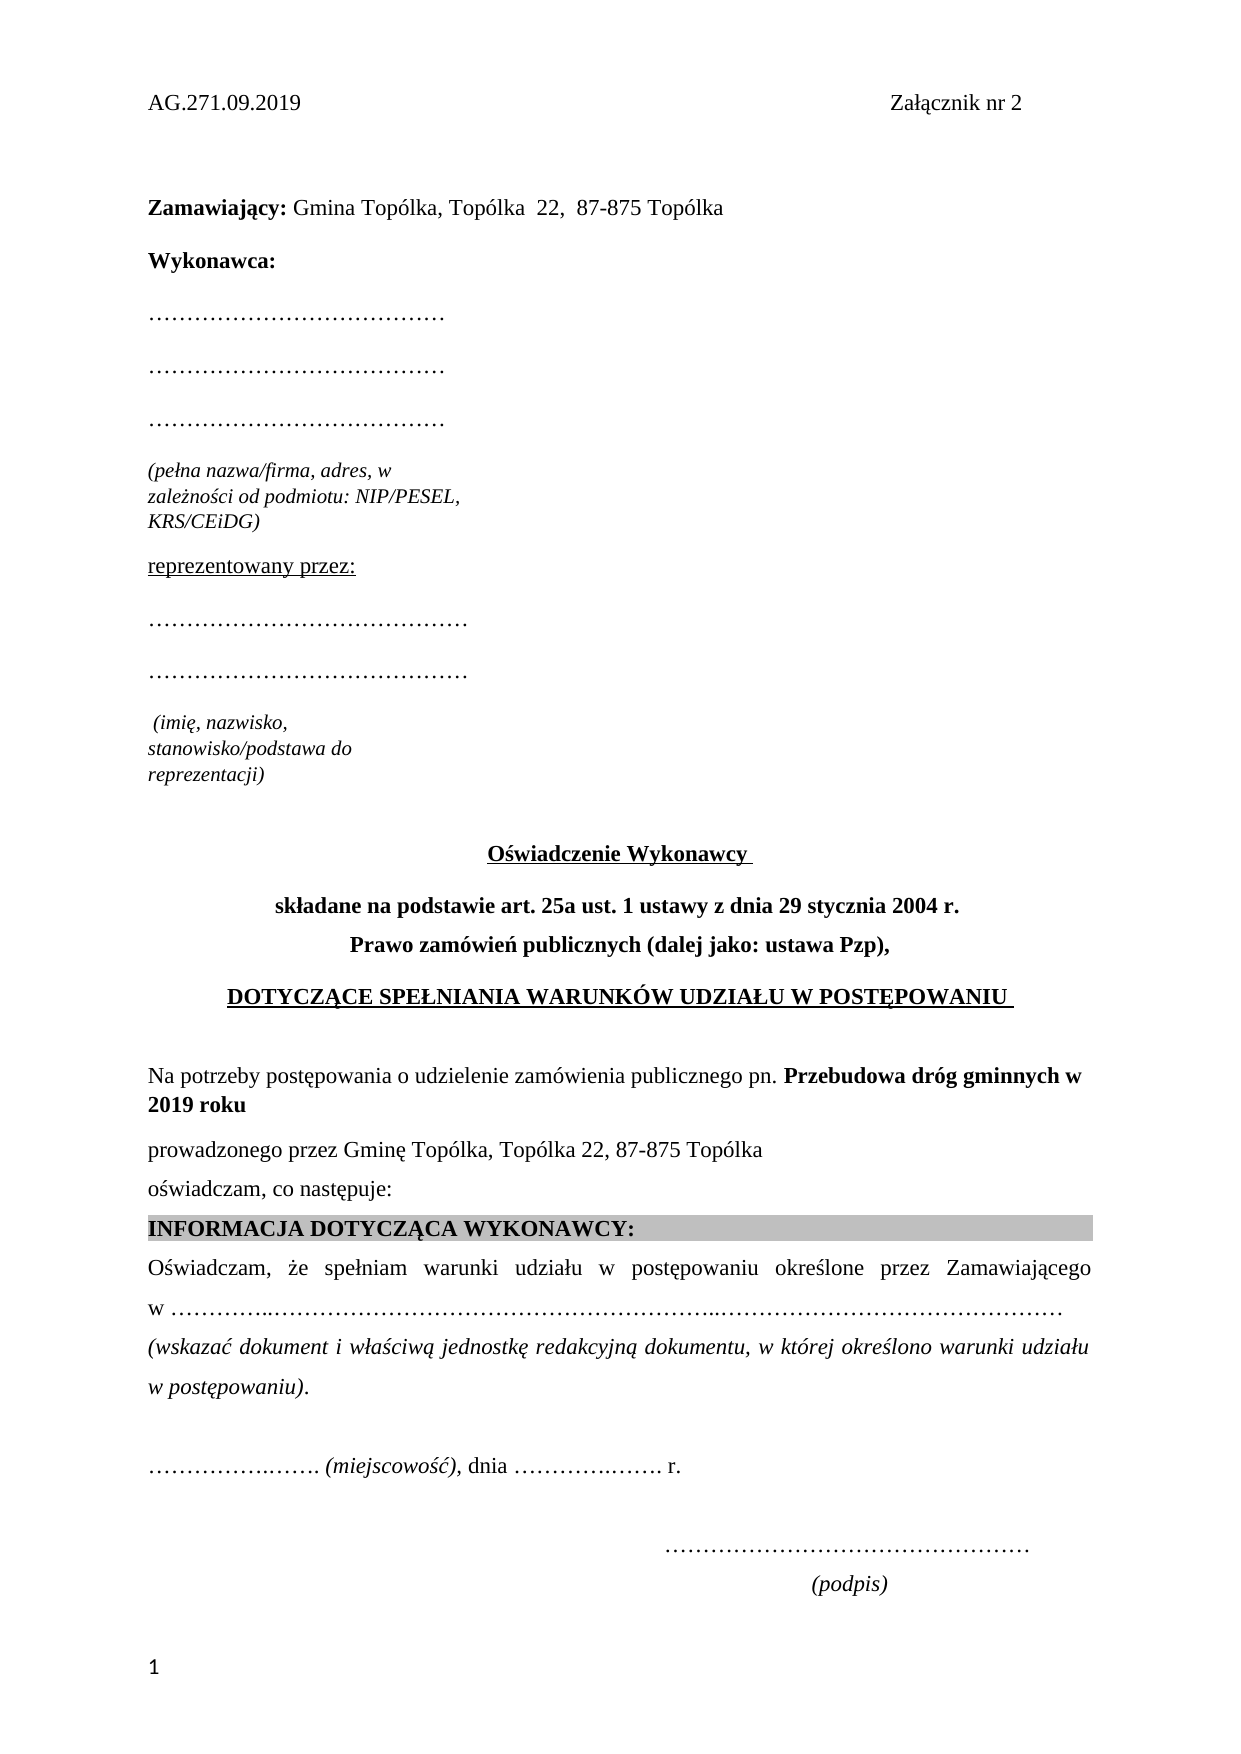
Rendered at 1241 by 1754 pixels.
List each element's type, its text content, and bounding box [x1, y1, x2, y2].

text Prawo zamówień publicznych (dalej jako: ustawa Pzp), [148, 931, 1093, 958]
text Na potrzeby postępowania o udzielenie zamówienia publicznego pn. Przebudowa dróg gminnych w 2019 roku [148, 1062, 1093, 1117]
text składane na podstawie art. 25a ust. 1 ustawy z dnia 29 stycznia 2004 r. [148, 892, 1093, 918]
text Zamawiający: Gmina Topólka, Topólka 22, 87-875 Topólka [147, 194, 1093, 220]
text oświadczam, co następuje: [148, 1175, 1093, 1202]
text …………….……. (miejscowość), dnia ………….……. r. [148, 1452, 1093, 1478]
text (imię, nazwisko, stanowisko/podstawa do reprezentacji) [148, 710, 472, 786]
text (pełna nazwa/firma, adres, w zależności od podmiotu: NIP/PESEL, KRS/CEiDG) [148, 458, 472, 533]
text prowadzonego przez Gminę Topólka, Topólka 22, 87-875 Topólka [148, 1136, 1093, 1162]
text Oświadczenie Wykonawcy [148, 840, 1093, 866]
text INFORMACJA DOTYCZĄCA WYKONAWCY: [148, 1215, 1093, 1241]
text Wykonawca: [148, 247, 1093, 273]
text DOTYCZĄCE SPEŁNIANIA WARUNKÓW UDZIAŁU W POSTĘPOWANIU [148, 983, 1093, 1049]
text ………………………………… [148, 405, 472, 431]
text AG.271.09.2019 Załącznik nr 2 [148, 89, 1093, 115]
text Oświadczam, że spełniam warunki udziału w postępowaniu określone przez Zamawiającego w …………..…………………………………………………..……………………………………… (wskazać dokument i właściwą jednostkę redakcyjną dokumentu, w której określono warunki udziału w postępowaniu). [148, 1254, 1093, 1399]
text (podpis) [738, 1570, 1093, 1597]
text ………………………………………… [148, 1531, 1093, 1557]
text ………………………………………………………………………… [148, 605, 472, 684]
text ………………………………… ………………………………… [148, 299, 472, 378]
text reprezentowany przez: [148, 552, 1093, 578]
